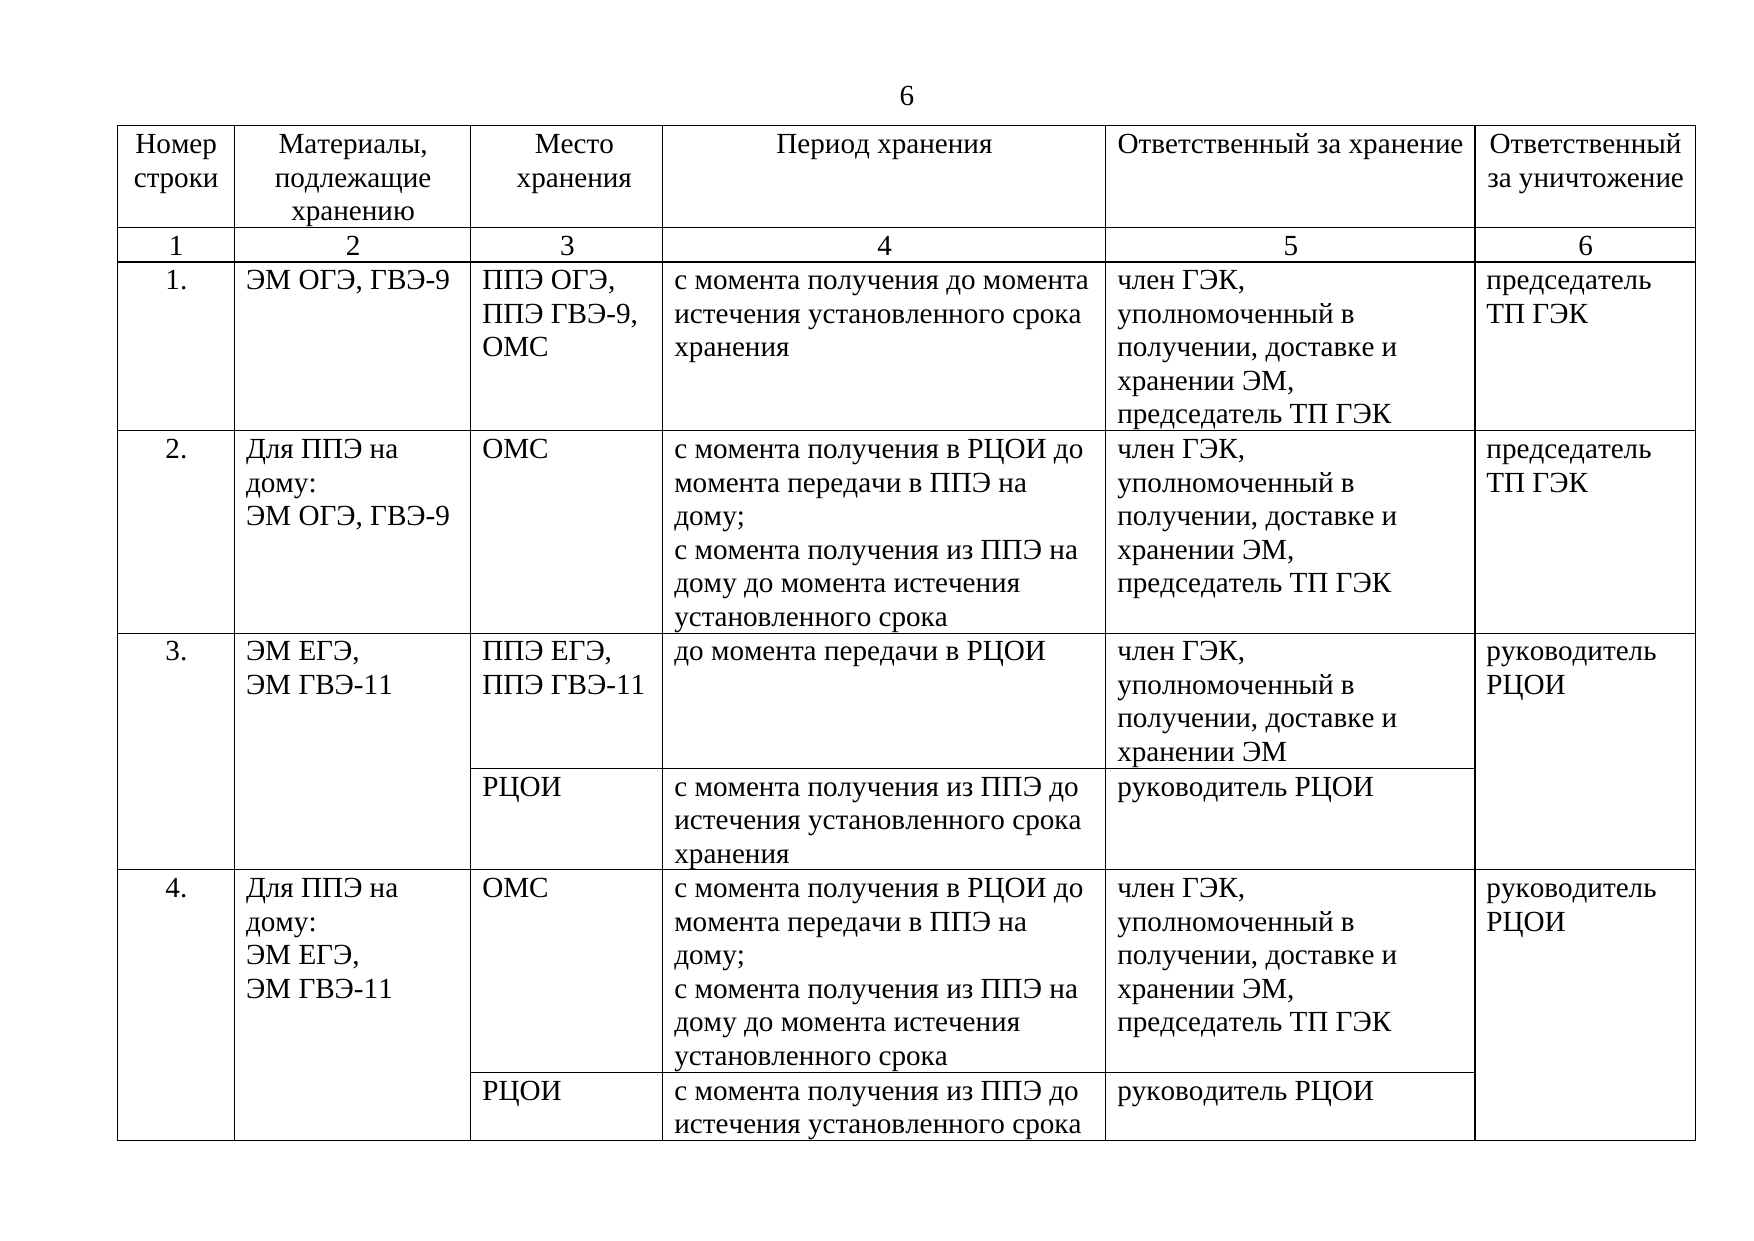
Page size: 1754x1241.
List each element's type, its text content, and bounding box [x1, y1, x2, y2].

table_cell председатель ТП ГЭК [1476, 263, 1695, 430]
table_header Номер строки [118, 126, 234, 227]
table_cell 1 [118, 228, 234, 261]
table_cell 4 [663, 228, 1105, 261]
table_cell [118, 870, 234, 1140]
table_cell с момента получения из ППЭ до истечения установленного срока хранения [663, 769, 1105, 869]
table_cell [118, 634, 234, 869]
table_cell Для ППЭ на дому: ЭМ ОГЭ, ГВЭ-9 [235, 431, 470, 632]
table_cell 6 [1476, 228, 1695, 261]
table_header Ответственный за уничтожение [1476, 126, 1695, 227]
table_header Период хранения [663, 126, 1105, 227]
table_cell 5 [1106, 228, 1474, 261]
table_cell с момента получения до момента истечения установленного срока хранения [663, 263, 1105, 430]
table_cell член ГЭК, уполномоченный в получении, доставке и хранении ЭМ, председатель ТП ГЭК [1106, 263, 1474, 430]
table_cell 3 [471, 228, 662, 261]
table_cell с момента получения в РЦОИ до момента передачи в ППЭ на дому; с момента получения из ППЭ на дому до момента истечения установленного срока [663, 431, 1105, 632]
table_cell с момента получения из ППЭ до истечения установленного срока [663, 1073, 1105, 1140]
table_cell член ГЭК, уполномоченный в получении, доставке и хранении ЭМ, председатель ТП ГЭК [1106, 870, 1474, 1072]
table_cell член ГЭК, уполномоченный в получении, доставке и хранении ЭМ, председатель ТП ГЭК [1106, 431, 1474, 632]
table_header Место хранения [471, 126, 662, 227]
table_cell член ГЭК, уполномоченный в получении, доставке и хранении ЭМ [1106, 634, 1474, 768]
table_cell до момента передачи в РЦОИ [663, 634, 1105, 768]
table_cell руководитель РЦОИ [1476, 634, 1695, 869]
table_header Ответственный за хранение [1106, 126, 1474, 227]
table_cell ЭМ ОГЭ, ГВЭ-9 [235, 263, 470, 430]
table_cell руководитель РЦОИ [1106, 1073, 1474, 1140]
table_cell [118, 431, 234, 632]
table_cell [118, 263, 234, 430]
table_cell ОМС [471, 431, 662, 632]
table_cell ЭМ ЕГЭ, ЭМ ГВЭ-11 [235, 634, 470, 869]
table_cell ППЭ ЕГЭ, ППЭ ГВЭ-11 [471, 634, 662, 768]
table_cell руководитель РЦОИ [1476, 870, 1695, 1140]
table_cell РЦОИ [471, 1073, 662, 1140]
table_cell ППЭ ОГЭ, ППЭ ГВЭ-9, ОМС [471, 263, 662, 430]
table_cell 2 [235, 228, 470, 261]
table_cell руководитель РЦОИ [1106, 769, 1474, 869]
table_cell ОМС [471, 870, 662, 1072]
table_cell РЦОИ [471, 769, 662, 869]
table_cell Для ППЭ на дому: ЭМ ЕГЭ, ЭМ ГВЭ-11 [235, 870, 470, 1140]
table_header Материалы, подлежащие хранению [235, 126, 470, 227]
table_cell председатель ТП ГЭК [1476, 431, 1695, 632]
table_cell с момента получения в РЦОИ до момента передачи в ППЭ на дому; с момента получения из ППЭ на дому до момента истечения установленного срока [663, 870, 1105, 1072]
